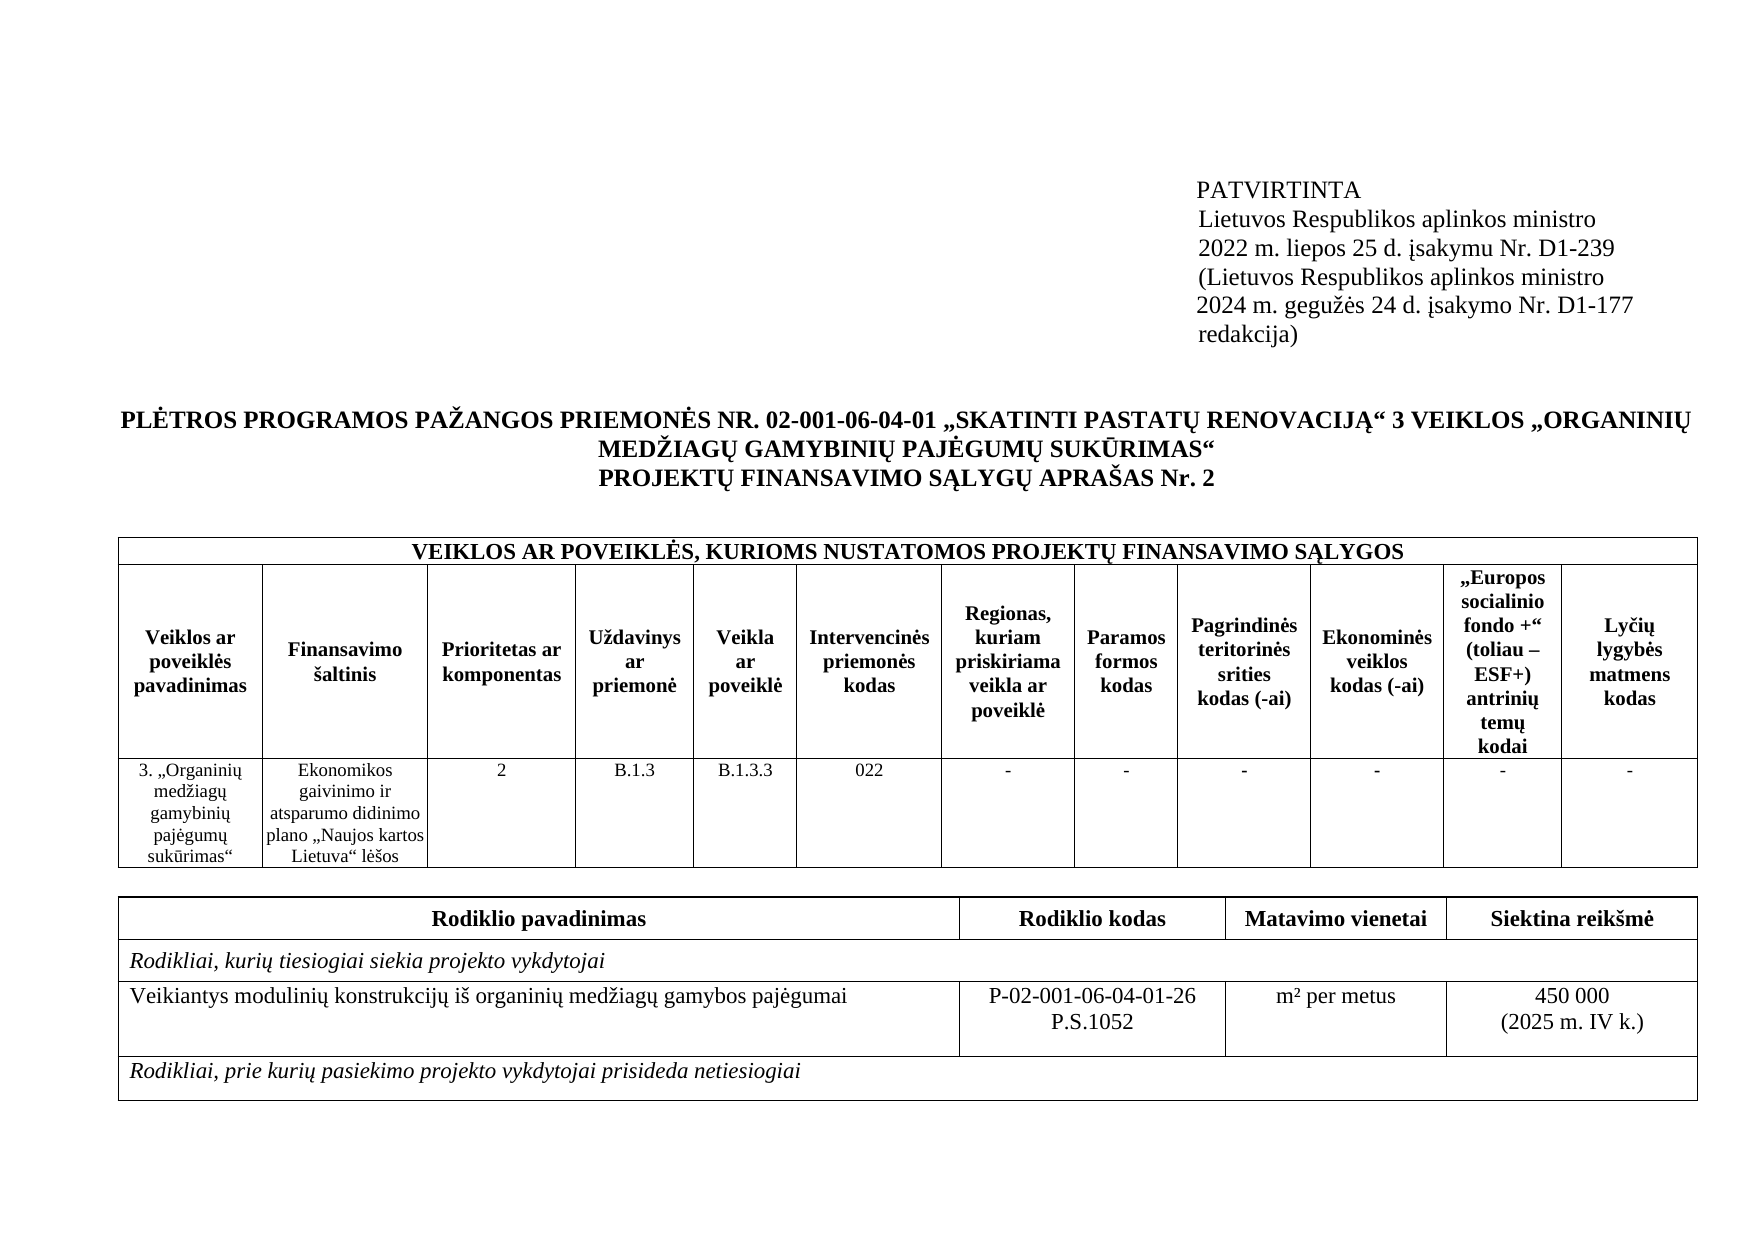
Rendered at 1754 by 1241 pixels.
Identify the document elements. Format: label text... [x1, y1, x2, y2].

text PLĖTROS PROGRAMOS PAŽANGOS PRIEMONĖS NR. 02-001-06-04-01 „SKATINTI PASTATŲ RENOVACIJĄ“ 3 VEIKLOS „ORGANINIŲ MEDŽIAGŲ GAMYBINIŲ PAJĖGUMŲ SUKŪRIMAS“ [118, 406, 1695, 463]
table_cell - [1178, 759, 1310, 867]
table_cell Veikla ar poveiklė [694, 565, 796, 758]
text Lietuvos Respublikos aplinkos ministro [1063, 204, 1695, 233]
table_header Rodiklio kodas [960, 898, 1225, 938]
table_cell m² per metus [1226, 982, 1446, 1056]
table_cell - [1444, 759, 1561, 867]
table_cell B.1.3.3 [694, 759, 796, 867]
table_cell Veikiantys modulinių konstrukcijų iš organinių medžiagų gamybos pajėgumai [119, 982, 959, 1056]
table_cell Rodikliai, kurių tiesiogiai siekia projekto vykdytojai [119, 940, 1697, 981]
table_cell 3. „Organinių medžiagų gamybinių pajėgumų sukūrimas“ [119, 759, 262, 867]
table_cell Finansavimo šaltinis [263, 565, 427, 758]
table_cell Rodikliai, prie kurių pasiekimo projekto vykdytojai prisideda netiesiogiai [119, 1057, 1697, 1100]
table_cell Paramos formos kodas [1075, 565, 1177, 758]
table_cell 2 [428, 759, 575, 867]
text PATVIRTINTA [118, 176, 1695, 204]
text 2022 m. liepos 25 d. įsakymu Nr. D1-239 [1063, 233, 1695, 262]
text (Lietuvos Respublikos aplinkos ministro [1063, 262, 1695, 291]
table_cell B.1.3 [576, 759, 693, 867]
table_cell Intervencinės priemonės kodas [797, 565, 941, 758]
table_header Siektina reikšmė [1447, 898, 1697, 938]
table_cell Ekonomikos gaivinimo ir atsparumo didinimo plano „Naujos kartos Lietuva“ lėšos [263, 759, 427, 867]
table_cell P-02-001-06-04-01-26 P.S.1052 [960, 982, 1225, 1056]
table_cell Prioritetas ar komponentas [428, 565, 575, 758]
table_cell Regionas, kuriam priskiriama veikla ar poveiklė [942, 565, 1074, 758]
table_header VEIKLOS AR POVEIKLĖS, KURIOMS NUSTATOMOS PROJEKTŲ FINANSAVIMO SĄLYGOS [119, 538, 1697, 564]
table_cell - [942, 759, 1074, 867]
table_cell Ekonominės veiklos kodas (-ai) [1311, 565, 1443, 758]
table_cell „Europos socialinio fondo +“ (toliau – ESF+) antrinių temų kodai [1444, 565, 1561, 758]
table_cell - [1311, 759, 1443, 867]
text redakcija) [1063, 319, 1695, 348]
table_cell - [1075, 759, 1177, 867]
text PROJEKTŲ FINANSAVIMO SĄLYGŲ APRAŠAS Nr. 2 [118, 463, 1695, 492]
table_cell 022 [797, 759, 941, 867]
table_header Matavimo vienetai [1226, 898, 1446, 938]
table_cell - [1562, 759, 1697, 867]
table_cell Veiklos ar poveiklės pavadinimas [119, 565, 262, 758]
text 2024 m. gegužės 24 d. įsakymo Nr. D1-177 [1196, 291, 1695, 319]
table_cell Lyčių lygybės matmens kodas [1562, 565, 1697, 758]
table_cell Uždavinys ar priemonė [576, 565, 693, 758]
table_cell Pagrindinės teritorinės srities kodas (-ai) [1178, 565, 1310, 758]
table_header Rodiklio pavadinimas [119, 898, 959, 938]
table_cell 450 000 (2025 m. IV k.) [1447, 982, 1697, 1056]
